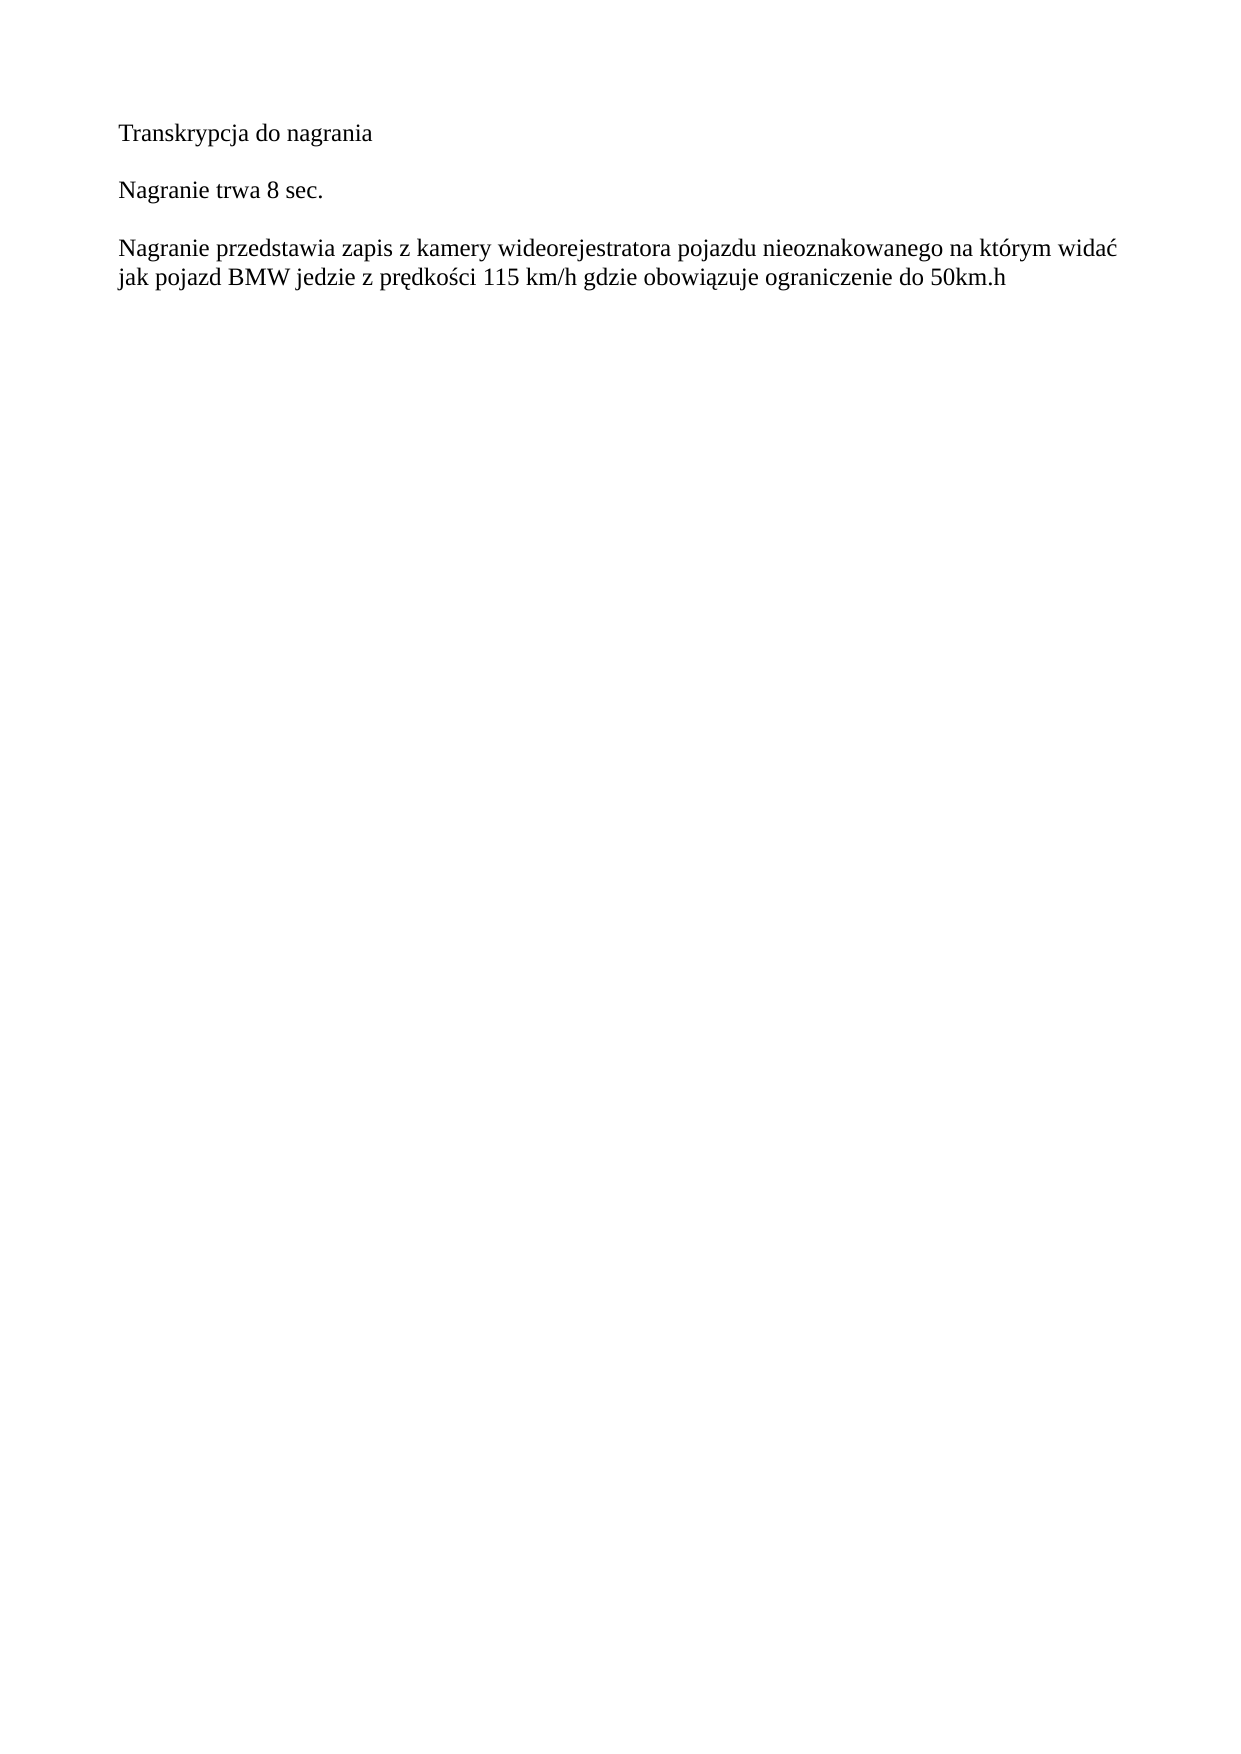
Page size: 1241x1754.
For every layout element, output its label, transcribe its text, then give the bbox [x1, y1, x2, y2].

text Transkrypcja do nagrania [118, 118, 1122, 147]
text Nagranie przedstawia zapis z kamery wideorejestratora pojazdu nieoznakowanego na którym widać jak pojazd BMW jedzie z prędkości 115 km/h gdzie obowiązuje ograniczenie do 50km.h [118, 233, 1122, 291]
text Nagranie trwa 8 sec. [118, 176, 1122, 204]
